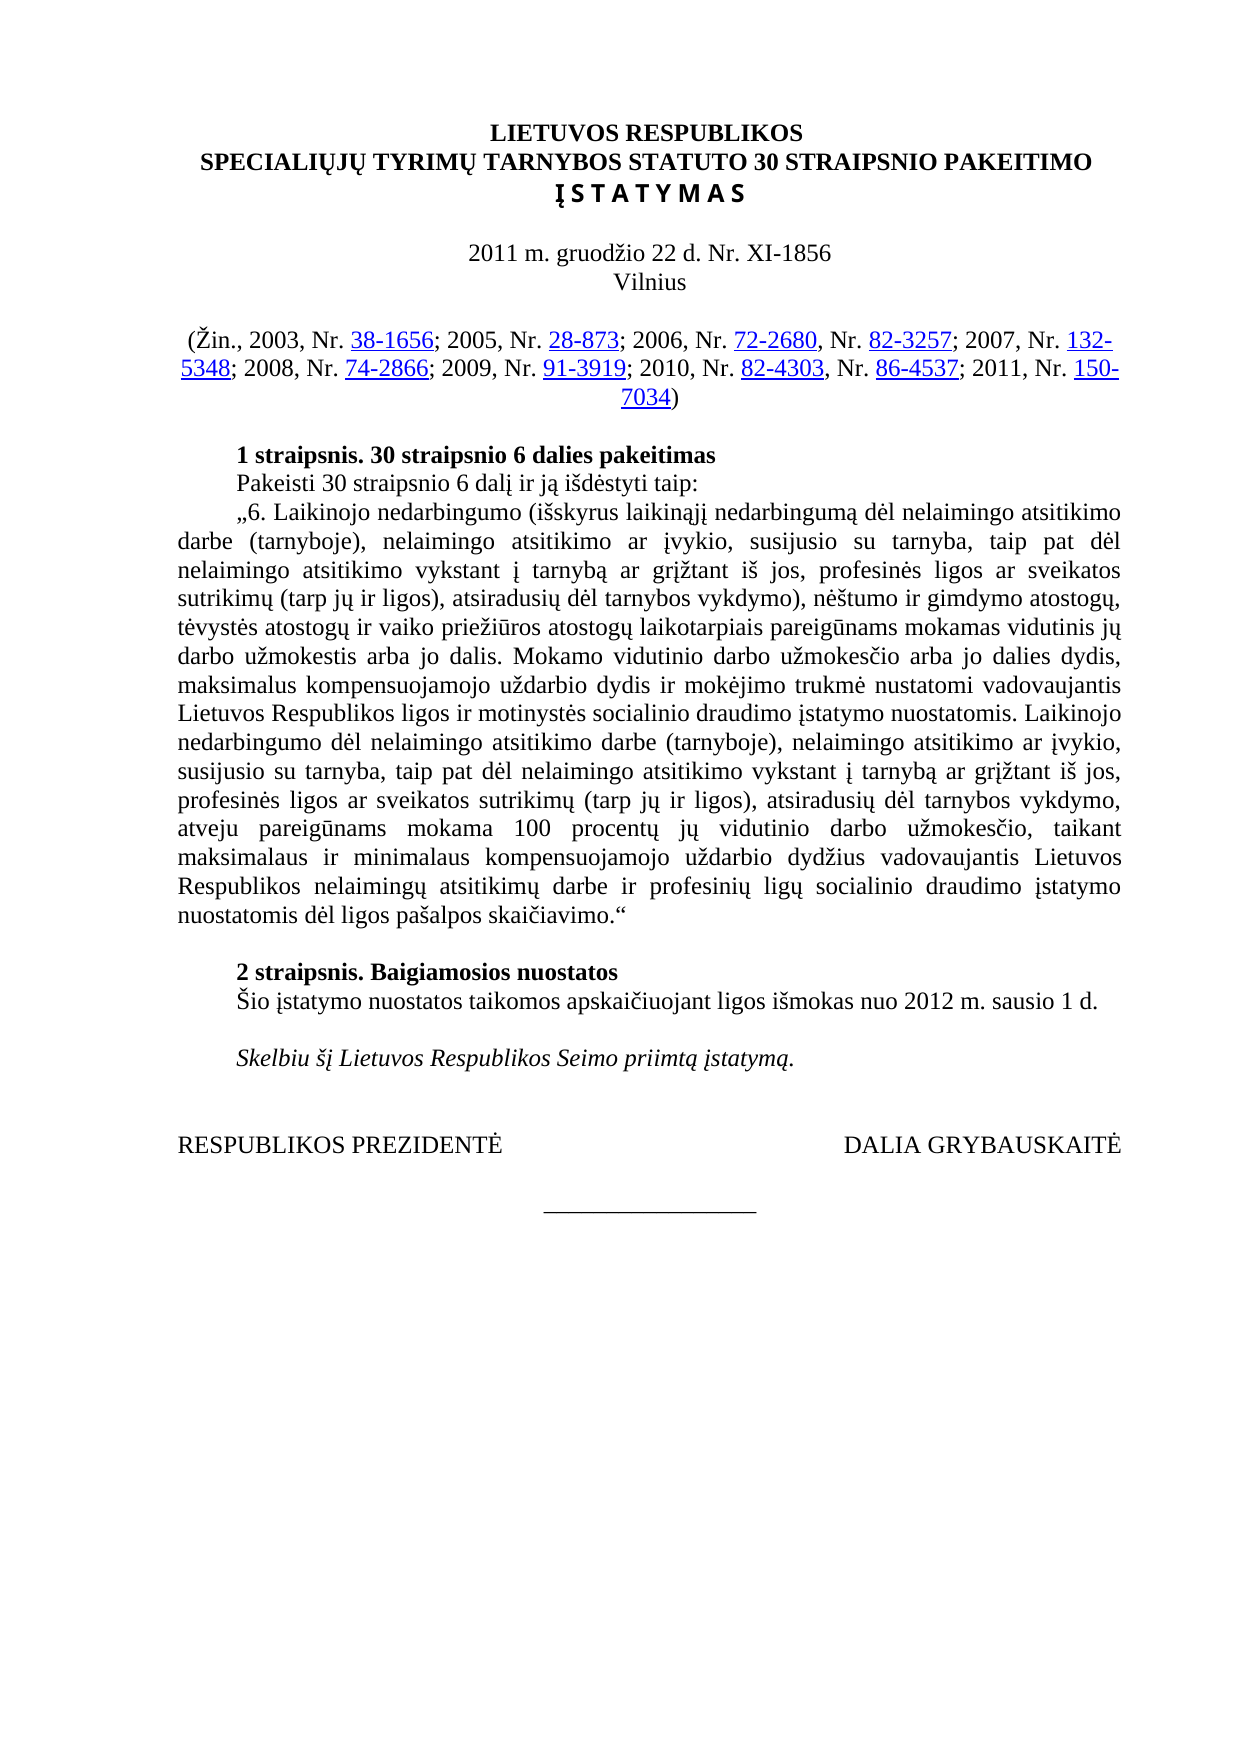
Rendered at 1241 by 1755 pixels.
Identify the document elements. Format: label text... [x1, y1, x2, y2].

text ĮSTATYMAS [177, 176, 1122, 210]
text Vilnius [177, 267, 1122, 296]
text _________________ [177, 1187, 1122, 1216]
text „6. Laikinojo nedarbingumo (išskyrus laikinąjį nedarbingumą dėl nelaimingo atsitikimo darbe (tarnyboje), nelaimingo atsitikimo ar įvykio, susijusio su tarnyba, taip pat dėl nelaimingo atsitikimo vykstant į tarnybą ar grįžtant iš jos, profesinės ligos ar sveikatos sutrikimų (tarp jų ir ligos), atsiradusių dėl tarnybos vykdymo), nėštumo ir gimdymo atostogų, tėvystės atostogų ir vaiko priežiūros atostogų laikotarpiais pareigūnams mokamas vidutinis jų darbo užmokestis arba jo dalis. Mokamo vidutinio darbo užmokesčio arba jo dalies dydis, maksimalus kompensuojamojo uždarbio dydis ir mokėjimo trukmė nustatomi vadovaujantis Lietuvos Respublikos ligos ir motinystės socialinio draudimo įstatymo nuostatomis. Laikinojo nedarbingumo dėl nelaimingo atsitikimo darbe (tarnyboje), nelaimingo atsitikimo ar įvykio, susijusio su tarnyba, taip pat dėl nelaimingo atsitikimo vykstant į tarnybą ar grįžtant iš jos, profesinės ligos ar sveikatos sutrikimų (tarp jų ir ligos), atsiradusių dėl tarnybos vykdymo, atveju pareigūnams mokama 100 procentų jų vidutinio darbo užmokesčio, taikant maksimalaus ir minimalaus kompensuojamojo uždarbio dydžius vadovaujantis Lietuvos Respublikos nelaimingų atsitikimų darbe ir profesinių ligų socialinio draudimo įstatymo nuostatomis dėl ligos pašalpos skaičiavimo.“ [177, 497, 1122, 928]
text LIETUVOS RESPUBLIKOS [177, 118, 1122, 147]
text Šio įstatymo nuostatos taikomos apskaičiuojant ligos išmokas nuo 2012 m. sausio 1 d. [177, 986, 1122, 1015]
text SPECIALIŲJŲ TYRIMŲ TARNYBOS STATUTO 30 STRAIPSNIO PAKEITIMO [177, 147, 1122, 176]
text 2 straipsnis. Baigiamosios nuostatos [177, 957, 1122, 986]
text Skelbiu šį Lietuvos Respublikos Seimo priimtą įstatymą. [177, 1043, 1122, 1072]
text 1 straipsnis. 30 straipsnio 6 dalies pakeitimas [177, 440, 1122, 468]
text (Žin., 2003, Nr. 38-1656; 2005, Nr. 28-873; 2006, Nr. 72-2680, Nr. 82-3257; 2007, Nr. 132-5348; 2008, Nr. 74-2866; 2009, Nr. 91-3919; 2010, Nr. 82-4303, Nr. 86-4537; 2011, Nr. 150-7034) [177, 325, 1122, 411]
text 2011 m. gruodžio 22 d. Nr. XI-1856 [177, 238, 1122, 267]
text Pakeisti 30 straipsnio 6 dalį ir ją išdėstyti taip: [177, 468, 1122, 497]
text RESPUBLIKOS PREZIDENTĖ DALIA GRYBAUSKAITĖ [177, 1130, 1122, 1158]
